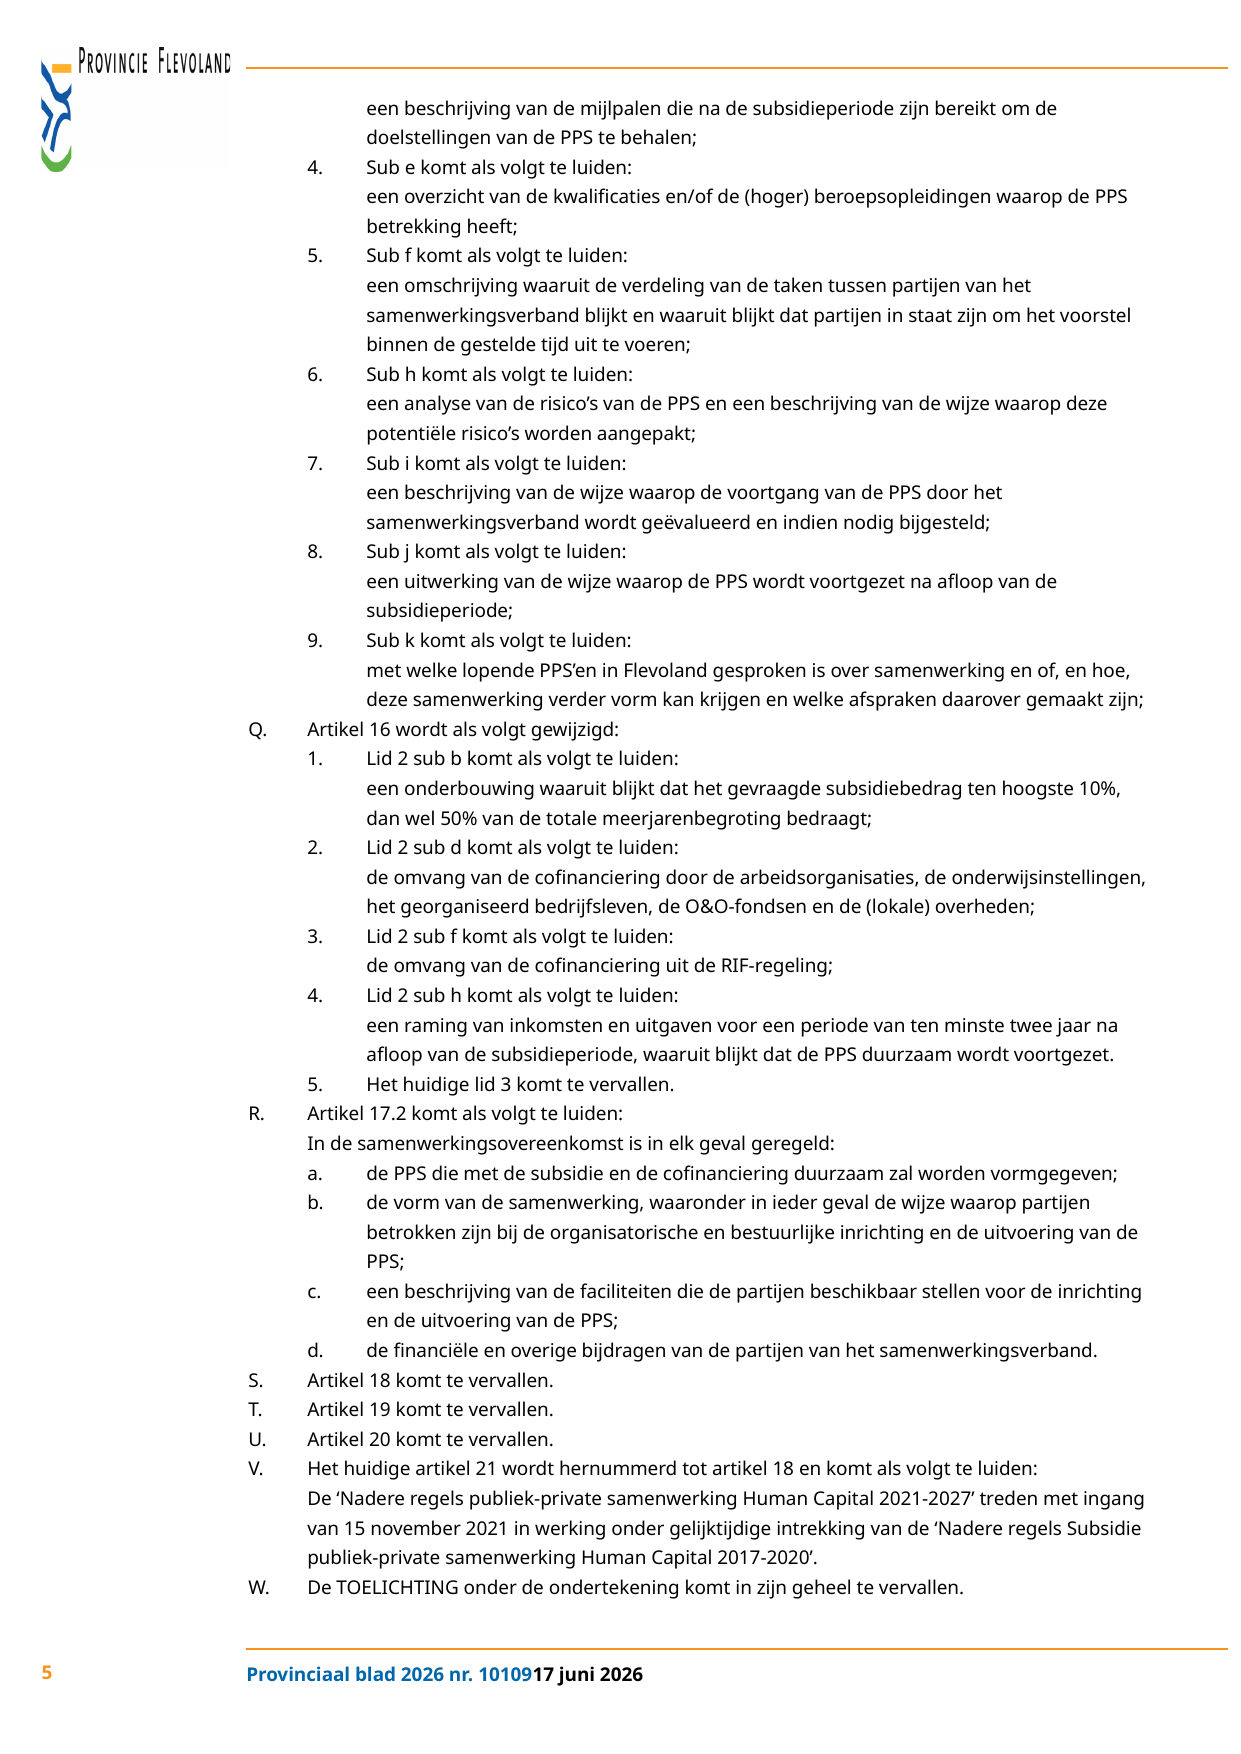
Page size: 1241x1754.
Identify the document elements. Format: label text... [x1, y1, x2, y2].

list Lid 2 sub b komt als volgt te luiden: [307, 746, 1152, 771]
list Artikel 20 komt te vervallen. [248, 1426, 1152, 1452]
list Lid 2 sub f komt als volgt te luiden: [307, 923, 1152, 949]
list Artikel 17.2 komt als volgt te luiden: [248, 1101, 1152, 1126]
list De TOELICHTING onder de ondertekening komt in zijn geheel te vervallen. [248, 1574, 1152, 1600]
list een uitwerking van de wijze waarop de PPS wordt voortgezet na afloop van de subsidieperiode; [307, 568, 1152, 623]
list met welke lopende PPS’en in Flevoland gesproken is over samenwerking en of, en hoe, deze samenwerking verder vorm kan krijgen en welke afspraken daarover gemaakt zijn; [307, 657, 1152, 712]
list Sub k komt als volgt te luiden: [307, 627, 1152, 653]
list Artikel 16 wordt als volgt gewijzigd: [248, 716, 1152, 742]
list de PPS die met de subsidie en de cofinanciering duurzaam zal worden vormgegeven; [307, 1160, 1152, 1186]
list Sub i komt als volgt te luiden: [307, 450, 1152, 476]
picture [41, 47, 231, 172]
list de financiële en overige bijdragen van de partijen van het samenwerkingsverband. [307, 1337, 1152, 1363]
list de vorm van de samenwerking, waaronder in ieder geval de wijze waarop partijen betrokken zijn bij de organisatorische en bestuurlijke inrichting en de uitvoering van de PPS; [307, 1189, 1152, 1274]
list een beschrijving van de faciliteiten die de partijen beschikbaar stellen voor de inrichting en de uitvoering van de PPS; [307, 1278, 1152, 1333]
list een analyse van de risico’s van de PPS en een beschrijving van de wijze waarop deze potentiële risico’s worden aangepakt; [307, 391, 1152, 446]
list een omschrijving waaruit de verdeling van de taken tussen partijen van het samenwerkingsverband blijkt en waaruit blijkt dat partijen in staat zijn om het voorstel binnen de gestelde tijd uit te voeren; [307, 272, 1152, 357]
list Sub h komt als volgt te luiden: [307, 361, 1152, 387]
list In de samenwerkingsovereenkomst is in elk geval geregeld: [248, 1130, 1152, 1156]
list Lid 2 sub h komt als volgt te luiden: [307, 982, 1152, 1008]
list een raming van inkomsten en uitgaven voor een periode van ten minste twee jaar na afloop van de subsidieperiode, waaruit blijkt dat de PPS duurzaam wordt voortgezet. [307, 1012, 1152, 1067]
list Sub f komt als volgt te luiden: [307, 243, 1152, 268]
list een overzicht van de kwalificaties en/of de (hoger) beroepsopleidingen waarop de PPS betrekking heeft; [307, 183, 1152, 239]
list Lid 2 sub d komt als volgt te luiden: [307, 834, 1152, 860]
list Sub e komt als volgt te luiden: [307, 154, 1152, 180]
list de omvang van de cofinanciering door de arbeidsorganisaties, de onderwijsinstellingen, het georganiseerd bedrijfsleven, de O&O-fondsen en de (lokale) overheden; [307, 864, 1152, 919]
list de omvang van de cofinanciering uit de RIF-regeling; [307, 953, 1152, 978]
list een beschrijving van de mijlpalen die na de subsidieperiode zijn bereikt om de doelstellingen van de PPS te behalen; [307, 95, 1152, 150]
list Het huidige artikel 21 wordt hernummerd tot artikel 18 en komt als volgt te luiden: [248, 1456, 1152, 1481]
list Artikel 19 komt te vervallen. [248, 1396, 1152, 1422]
list een beschrijving van de wijze waarop de voortgang van de PPS door het samenwerkingsverband wordt geëvalueerd en indien nodig bijgesteld; [307, 479, 1152, 535]
list een onderbouwing waaruit blijkt dat het gevraagde subsidiebedrag ten hoogste 10%, dan wel 50% van de totale meerjarenbegroting bedraagt; [307, 775, 1152, 831]
list Het huidige lid 3 komt te vervallen. [307, 1071, 1152, 1097]
list Artikel 18 komt te vervallen. [248, 1367, 1152, 1393]
list Sub j komt als volgt te luiden: [307, 538, 1152, 564]
list De ‘Nadere regels publiek-private samenwerking Human Capital 2021-2027’ treden met ingang van 15 november 2021 in werking onder gelijktijdige intrekking van de ‘Nadere regels Subsidie publiek-private samenwerking Human Capital 2017-2020’. [248, 1485, 1152, 1570]
